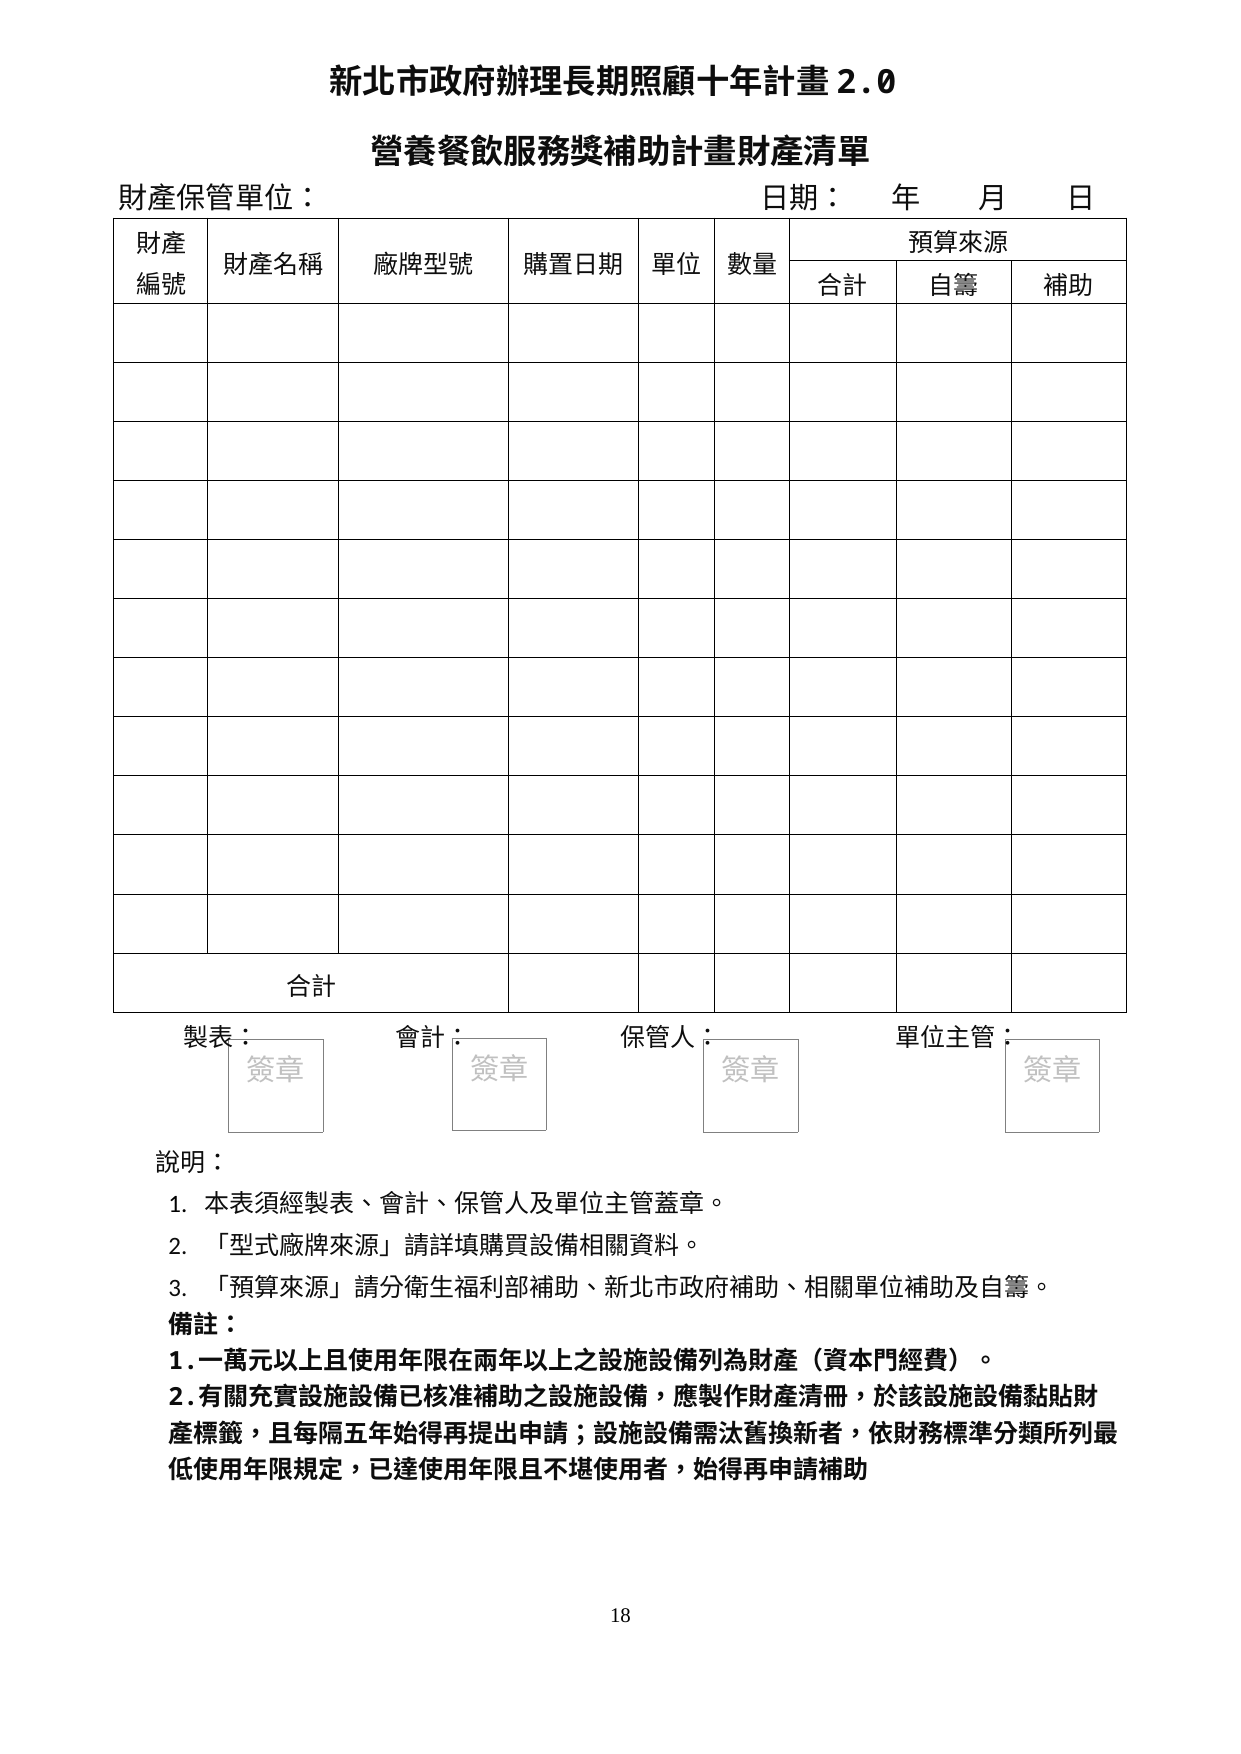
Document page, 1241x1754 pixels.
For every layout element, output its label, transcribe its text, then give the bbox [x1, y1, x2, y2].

table_cell [208, 481, 338, 539]
table_cell [790, 540, 896, 598]
table_cell [114, 835, 207, 893]
list 本表須經製表、會計、保管人及單位主管蓋章。 [168, 1179, 1122, 1221]
table_cell [639, 717, 714, 775]
text 製表： 會計： 保管人： 單位主管： [1006, 1040, 1099, 1132]
table_cell [715, 304, 789, 362]
text 製表： 會計： 保管人： 單位主管： [168, 1013, 1122, 1054]
table_cell [897, 304, 1011, 362]
table_cell [509, 481, 638, 539]
table_cell [897, 422, 1011, 480]
table_cell [1012, 481, 1126, 539]
table_cell [1012, 895, 1126, 952]
table_cell [339, 658, 508, 716]
table_header 單位 [639, 219, 714, 303]
table_cell [715, 599, 789, 657]
text 製表： 會計： 保管人： 單位主管： [704, 1040, 798, 1132]
table_cell [897, 481, 1011, 539]
table_cell [790, 895, 896, 952]
table_cell [114, 658, 207, 716]
table_cell [208, 304, 338, 362]
list 「型式廠牌來源」請詳填購買設備相關資料。 [168, 1221, 1122, 1263]
text 說明： [118, 1138, 1122, 1179]
table_cell [715, 776, 789, 834]
table_cell [339, 422, 508, 480]
table_cell [639, 481, 714, 539]
table_cell [509, 717, 638, 775]
table_cell 自籌 [897, 261, 1011, 303]
text 簽章 [718, 1047, 783, 1089]
table_cell [897, 599, 1011, 657]
table_cell [114, 422, 207, 480]
table_cell [790, 304, 896, 362]
table_cell [1012, 835, 1126, 893]
table_cell [1012, 717, 1126, 775]
text 製表： 會計： 保管人： 單位主管： [229, 1040, 323, 1132]
text 2.有關充實設施設備已核准補助之設施設備，應製作財產清冊，於該設施設備黏貼財產標籤，且每隔五年始得再提出申請；設施設備需汰舊換新者，依財務標準分類所列最低使用年限規定，已達使用年限且不堪使用者，始得再申請補助 [168, 1377, 1122, 1486]
table_cell [715, 895, 789, 952]
table_cell [897, 895, 1011, 952]
table_cell [339, 717, 508, 775]
text 製表： 會計： 保管人： 單位主管： [453, 1039, 546, 1130]
table_cell [790, 658, 896, 716]
table_cell [715, 422, 789, 480]
table_cell [1012, 363, 1126, 421]
table_cell [509, 895, 638, 952]
table_cell [715, 717, 789, 775]
table_cell 合計 [114, 954, 508, 1012]
table_cell [339, 895, 508, 952]
text 新北市政府辦理長期照顧十年計畫2.0 [103, 52, 1122, 104]
table_cell [339, 304, 508, 362]
table_cell [1012, 599, 1126, 657]
table_cell [790, 363, 896, 421]
table_cell [1012, 540, 1126, 598]
text 營養餐飲服務獎補助計畫財產清單 [118, 117, 1122, 175]
table_cell [639, 599, 714, 657]
table_cell [509, 776, 638, 834]
table_header 財產 編號 [114, 219, 207, 303]
table_cell [509, 304, 638, 362]
table_cell [715, 658, 789, 716]
table_cell [897, 540, 1011, 598]
table_cell [897, 363, 1011, 421]
table_cell [639, 895, 714, 952]
table_cell [639, 422, 714, 480]
table_cell [790, 776, 896, 834]
table_cell [509, 835, 638, 893]
table_cell [339, 599, 508, 657]
table_cell [339, 835, 508, 893]
table_header 廠牌型號 [339, 219, 508, 303]
text 簽章 [1020, 1047, 1084, 1089]
table_cell 補助 [1012, 261, 1126, 303]
table_cell [114, 599, 207, 657]
table_cell [114, 481, 207, 539]
table_cell [639, 954, 714, 1012]
table_cell [639, 540, 714, 598]
table_header 購置日期 [509, 219, 638, 303]
text 簽章 [467, 1045, 531, 1087]
table_cell [790, 717, 896, 775]
table_cell [790, 954, 896, 1012]
table_cell [790, 599, 896, 657]
table_cell [114, 717, 207, 775]
table_header 預算來源 [790, 219, 1126, 260]
list 「預算來源」請分衛生福利部補助、新北市政府補助、相關單位補助及自籌。 [168, 1263, 1122, 1304]
table_cell [208, 658, 338, 716]
table_cell [639, 776, 714, 834]
table_cell [715, 835, 789, 893]
table_cell [114, 540, 207, 598]
table_cell [715, 540, 789, 598]
table_cell [114, 304, 207, 362]
table_cell [114, 776, 207, 834]
text 1.一萬元以上且使用年限在兩年以上之設施設備列為財產（資本門經費）。 [168, 1341, 1122, 1377]
table_cell [1012, 658, 1126, 716]
table_cell [1012, 422, 1126, 480]
table_cell [208, 422, 338, 480]
text 簽章 [243, 1047, 308, 1089]
table_cell [509, 658, 638, 716]
table_cell [208, 717, 338, 775]
table_header 財產名稱 [208, 219, 338, 303]
table_cell [114, 895, 207, 952]
table_cell [790, 422, 896, 480]
table_cell [509, 954, 638, 1012]
text 備註： [168, 1304, 1122, 1341]
table_cell [715, 954, 789, 1012]
table_cell [1012, 776, 1126, 834]
table_cell [509, 599, 638, 657]
table_cell [339, 540, 508, 598]
table_cell 合計 [790, 261, 896, 303]
table_cell [790, 481, 896, 539]
table_cell [208, 895, 338, 952]
table_cell [715, 481, 789, 539]
table_cell [639, 363, 714, 421]
table_cell [509, 422, 638, 480]
table_cell [208, 835, 338, 893]
table_cell [1012, 954, 1126, 1012]
table_cell [897, 717, 1011, 775]
table_cell [897, 835, 1011, 893]
table_cell [208, 599, 338, 657]
table_cell [509, 363, 638, 421]
table_cell [114, 363, 207, 421]
table_cell [509, 540, 638, 598]
table_header 數量 [715, 219, 789, 303]
table_cell [639, 304, 714, 362]
table_cell [897, 776, 1011, 834]
table_cell [339, 481, 508, 539]
table_cell [208, 776, 338, 834]
table_cell [897, 954, 1011, 1012]
text 財產保管單位： 日期： 年 月 日 [118, 175, 1122, 217]
table_cell [339, 363, 508, 421]
table_cell [715, 363, 789, 421]
table_cell [1012, 304, 1126, 362]
table_cell [790, 835, 896, 893]
table_cell [897, 658, 1011, 716]
table_cell [208, 363, 338, 421]
table_cell [639, 658, 714, 716]
table_cell [208, 540, 338, 598]
table_cell [339, 776, 508, 834]
table_cell [639, 835, 714, 893]
